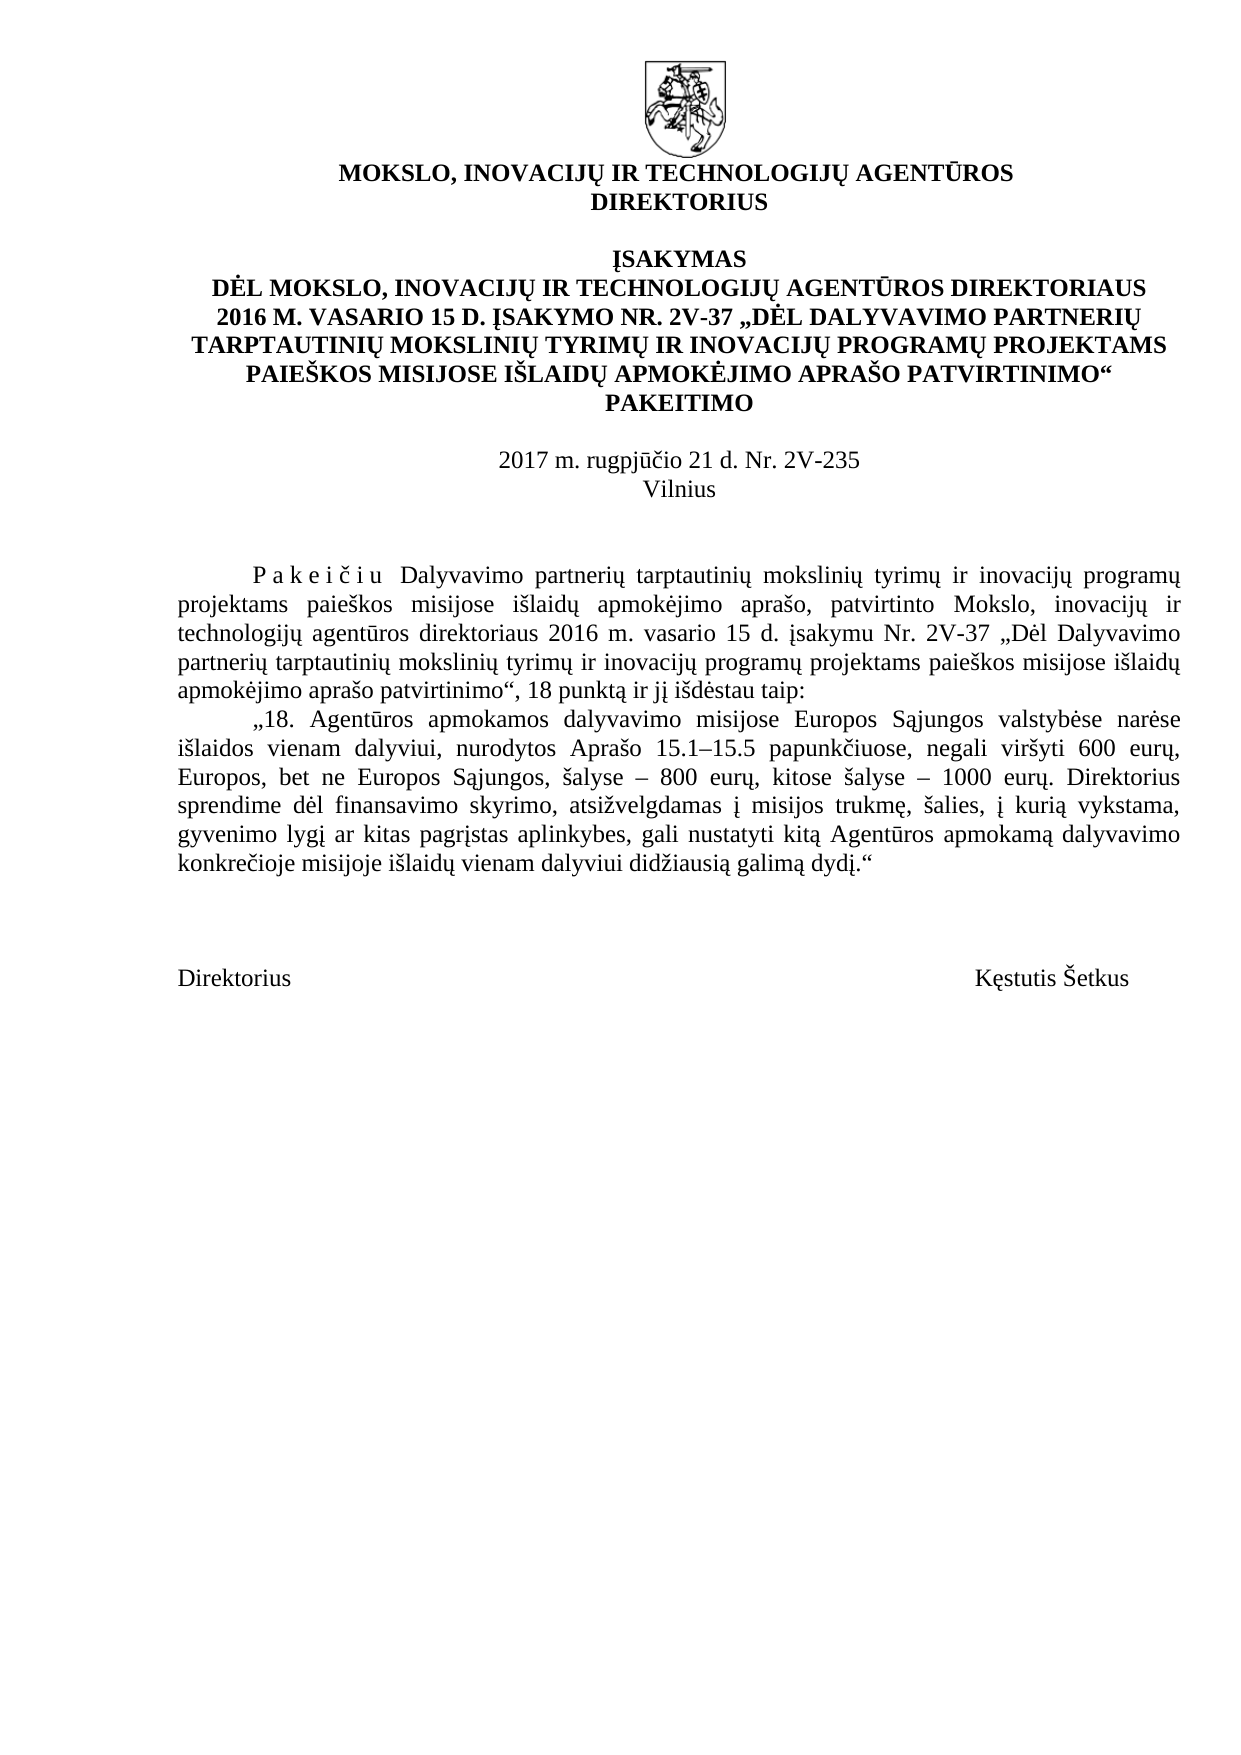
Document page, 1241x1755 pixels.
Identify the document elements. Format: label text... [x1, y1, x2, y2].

text MOKSLO, inovacijų IR TECHNOLOGIJŲ AGENTŪROS [177, 158, 1181, 187]
text „18. Agentūros apmokamos dalyvavimo misijose Europos Sąjungos valstybėse narėse išlaidos vienam dalyviui, nurodytos Aprašo 15.1–15.5 papunkčiuose, negali viršyti 600 eurų, Europos, bet ne Europos Sąjungos, šalyse – 800 eurų, kitose šalyse – 1000 eurų. Direktorius sprendime dėl finansavimo skyrimo, atsižvelgdamas į misijos trukmę, šalies, į kurią vykstama, gyvenimo lygį ar kitas pagrįstas aplinkybes, gali nustatyti kitą Agentūros apmokamą dalyvavimo konkrečioje misijoje išlaidų vienam dalyviui didžiausią galimą dydį.“ [177, 704, 1181, 877]
text Direktorius Kęstutis Šetkus [177, 963, 1181, 992]
text DĖL MOKSLO, INOVACIJŲ IR TECHNOLOGIJŲ AGENTŪROS DIREKTORIAUS 2016 M. VASARIO 15 D. ĮSAKYMO NR. 2V-37 „DĖL DALYVAVIMO PARTNERIŲ TARPTAUTINIŲ MOKSLINIŲ TYRIMŲ IR INOVACIJŲ PROGRAMŲ PROJEKTAMS PAIEŠKOS MISIJOSE IŠLAIDŲ APMOKĖJIMO APRAŠO PATVIRTINIMO“ PAKEITIMO [177, 273, 1181, 417]
text DIREKTORIUS [177, 187, 1181, 216]
text Pakeičiu Dalyvavimo partnerių tarptautinių mokslinių tyrimų ir inovacijų programų projektams paieškos misijose išlaidų apmokėjimo aprašo, patvirtinto Mokslo, inovacijų ir technologijų agentūros direktoriaus 2016 m. vasario 15 d. įsakymu Nr. 2V-37 „Dėl Dalyvavimo partnerių tarptautinių mokslinių tyrimų ir inovacijų programų projektams paieškos misijose išlaidų apmokėjimo aprašo patvirtinimo“, 18 punktą ir jį išdėstau taip: [177, 561, 1181, 704]
text 2017 m. rugpjūčio 21 d. Nr. 2V-235 [177, 446, 1181, 474]
text ĮSAKYMAS [177, 244, 1181, 273]
text Vilnius [177, 474, 1181, 503]
